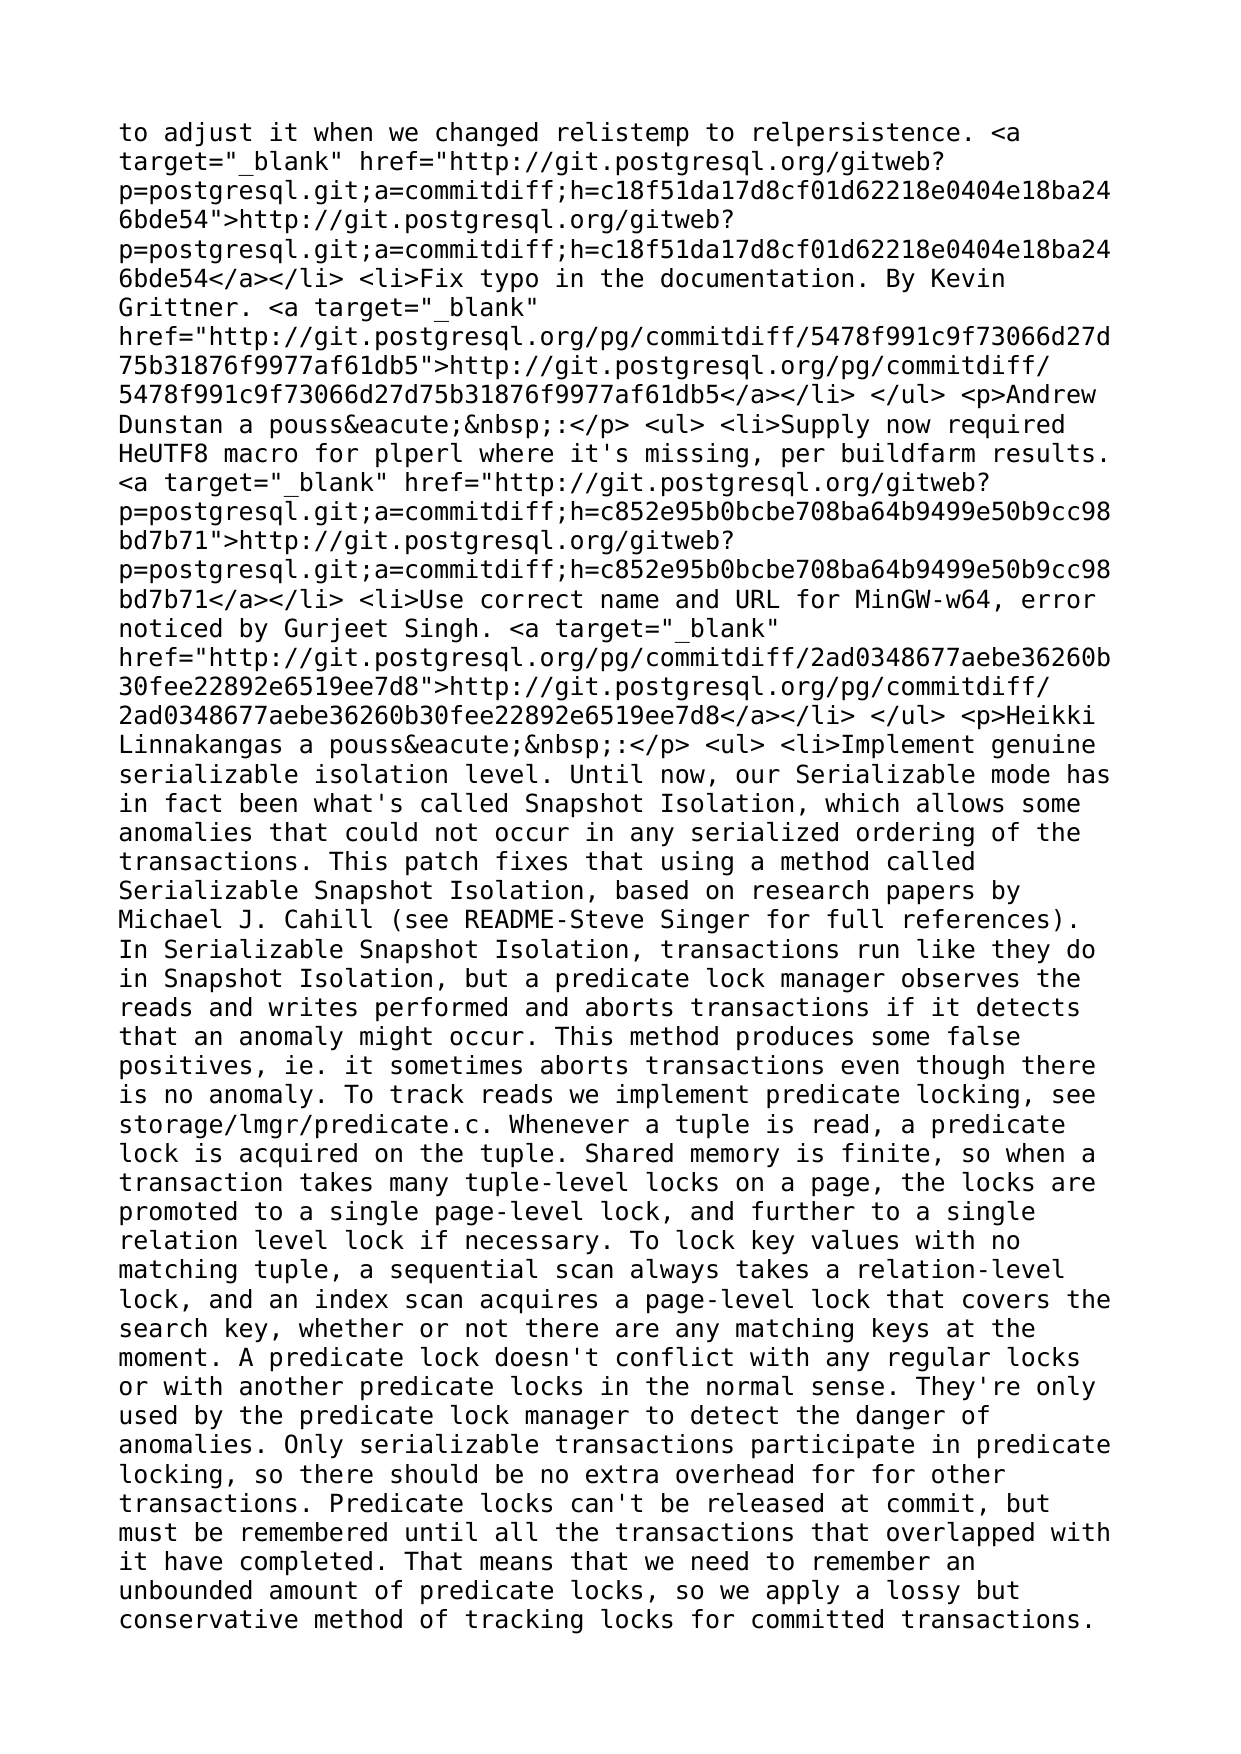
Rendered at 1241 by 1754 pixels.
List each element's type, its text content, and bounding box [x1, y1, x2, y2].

text to adjust it when we changed relistemp to relpersistence. <a target="_blank" href="http://git.postgresql.org/gitweb?p=postgresql.git;a=commitdiff;h=c18f51da17d8cf01d62218e0404e18ba246bde54">http://git.postgresql.org/gitweb?p=postgresql.git;a=commitdiff;h=c18f51da17d8cf01d62218e0404e18ba246bde54</a></li> <li>Fix typo in the documentation. By Kevin Grittner. <a target="_blank" href="http://git.postgresql.org/pg/commitdiff/5478f991c9f73066d27d75b31876f9977af61db5">http://git.postgresql.org/pg/commitdiff/5478f991c9f73066d27d75b31876f9977af61db5</a></li> </ul> <p>Andrew Dunstan a pouss&eacute;&nbsp;:</p> <ul> <li>Supply now required HeUTF8 macro for plperl where it's missing, per buildfarm results. <a target="_blank" href="http://git.postgresql.org/gitweb?p=postgresql.git;a=commitdiff;h=c852e95b0bcbe708ba64b9499e50b9cc98bd7b71">http://git.postgresql.org/gitweb?p=postgresql.git;a=commitdiff;h=c852e95b0bcbe708ba64b9499e50b9cc98bd7b71</a></li> <li>Use correct name and URL for MinGW-w64, error noticed by Gurjeet Singh. <a target="_blank" href="http://git.postgresql.org/pg/commitdiff/2ad0348677aebe36260b30fee22892e6519ee7d8">http://git.postgresql.org/pg/commitdiff/2ad0348677aebe36260b30fee22892e6519ee7d8</a></li> </ul> <p>Heikki Linnakangas a pouss&eacute;&nbsp;:</p> <ul> <li>Implement genuine serializable isolation level. Until now, our Serializable mode has in fact been what's called Snapshot Isolation, which allows some anomalies that could not occur in any serialized ordering of the transactions. This patch fixes that using a method called Serializable Snapshot Isolation, based on research papers by Michael J. Cahill (see README-Steve Singer for full references). In Serializable Snapshot Isolation, transactions run like they do in Snapshot Isolation, but a predicate lock manager observes the reads and writes performed and aborts transactions if it detects that an anomaly might occur. This method produces some false positives, ie. it sometimes aborts transactions even though there is no anomaly. To track reads we implement predicate locking, see storage/lmgr/predicate.c. Whenever a tuple is read, a predicate lock is acquired on the tuple. Shared memory is finite, so when a transaction takes many tuple-level locks on a page, the locks are promoted to a single page-level lock, and further to a single relation level lock if necessary. To lock key values with no matching tuple, a sequential scan always takes a relation-level lock, and an index scan acquires a page-level lock that covers the search key, whether or not there are any matching keys at the moment. A predicate lock doesn't conflict with any regular locks or with another predicate locks in the normal sense. They're only used by the predicate lock manager to detect the danger of anomalies. Only serializable transactions participate in predicate locking, so there should be no extra overhead for for other transactions. Predicate locks can't be released at commit, but must be remembered until all the transactions that overlapped with it have completed. That means that we need to remember an unbounded amount of predicate locks, so we apply a lossy but conservative method of tracking locks for committed transactions. [118, 118, 1122, 1635]
